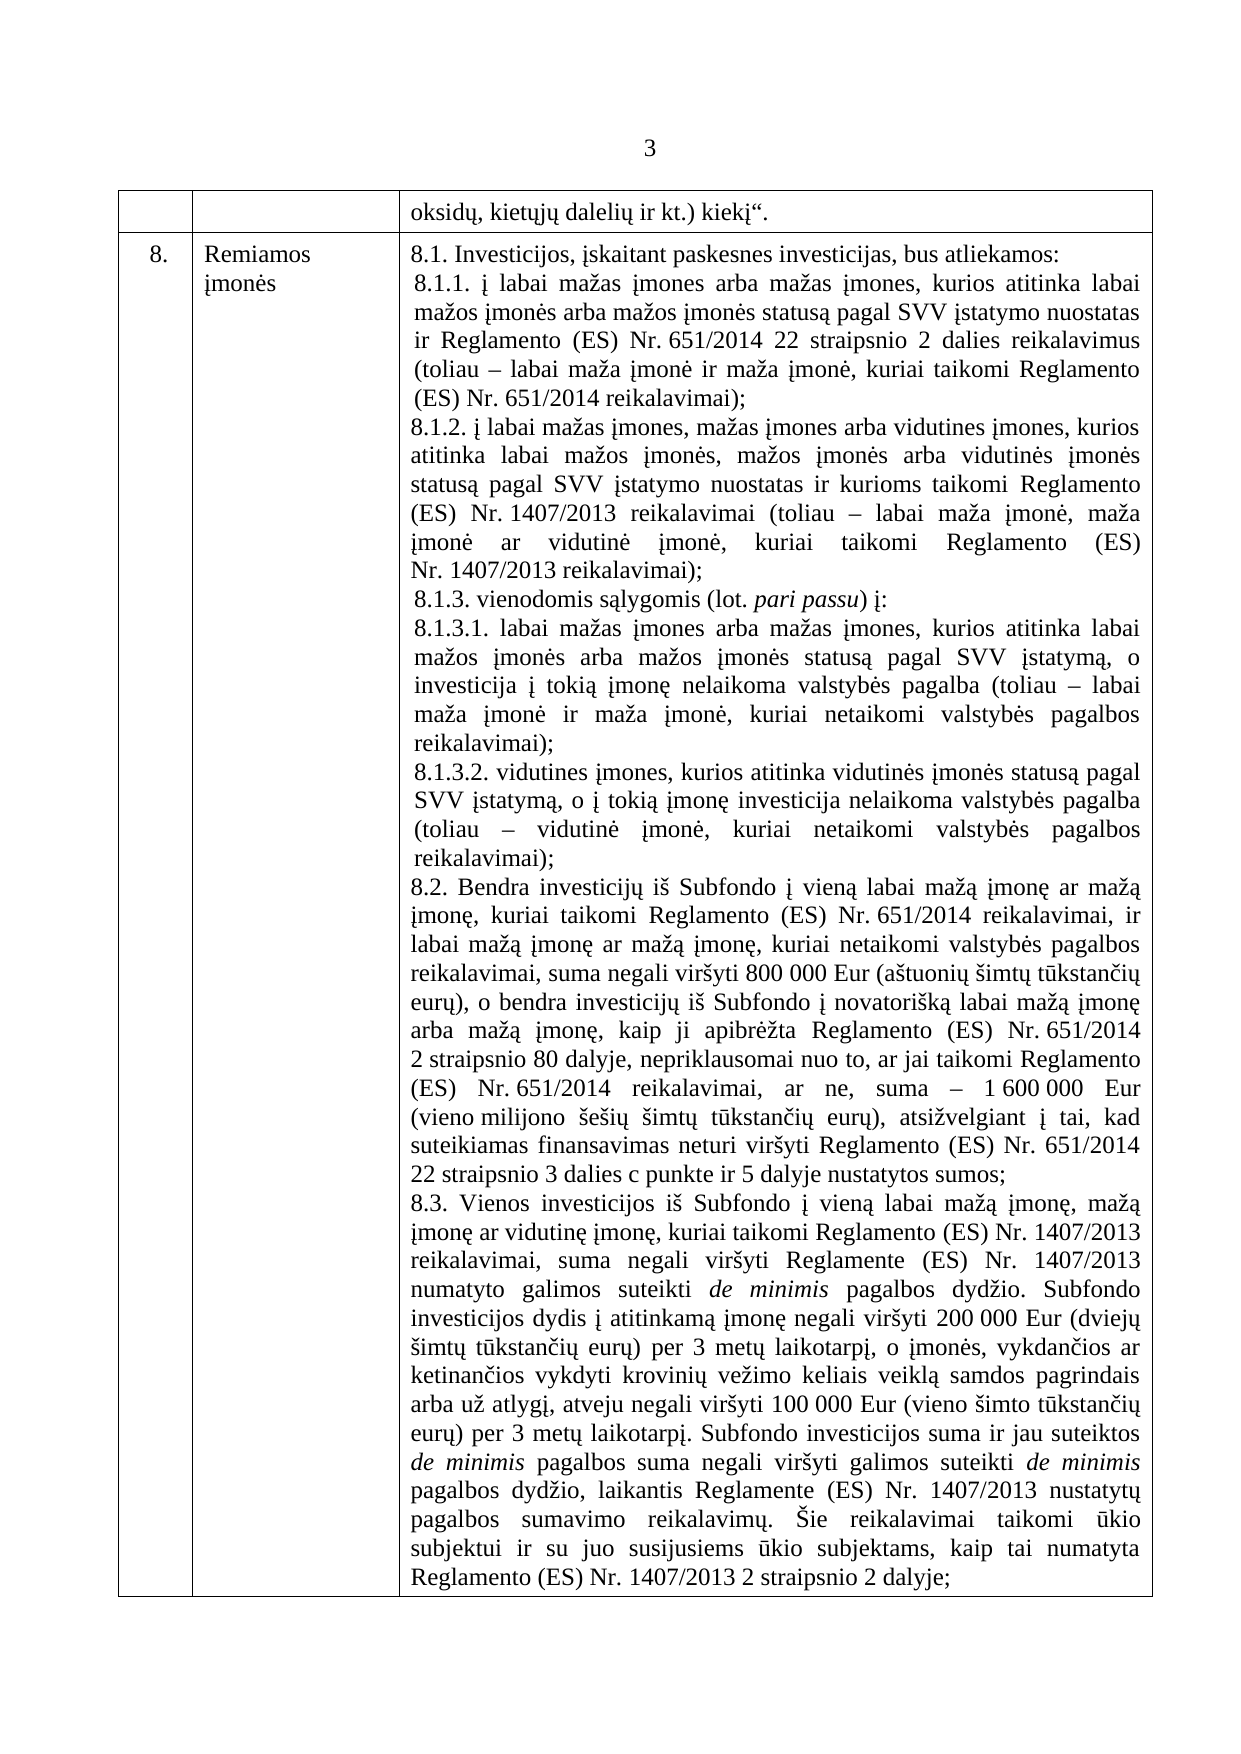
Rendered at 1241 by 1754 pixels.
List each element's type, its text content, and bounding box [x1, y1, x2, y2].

table_cell oksidų, kietųjų dalelių ir kt.) kiekį“. [400, 191, 1152, 232]
table_cell [119, 191, 192, 232]
table_cell 8.1. Investicijos, įskaitant paskesnes investicijas, bus atliekamos: 8.1.1. į labai mažas įmones arba mažas įmones, kurios atitinka labai mažos įmonės arba mažos įmonės statusą pagal SVV įstatymo nuostatas ir Reglamento (ES) Nr. 651/2014 22 straipsnio 2 dalies reikalavimus (toliau – labai maža įmonė ir maža įmonė, kuriai taikomi Reglamento (ES) Nr. 651/2014 reikalavimai); 8.1.2. į labai mažas įmones, mažas įmones arba vidutines įmones, kurios atitinka labai mažos įmonės, mažos įmonės arba vidutinės įmonės statusą pagal SVV įstatymo nuostatas ir kurioms taikomi Reglamento (ES) Nr. 1407/2013 reikalavimai (toliau – labai maža įmonė, maža įmonė ar vidutinė įmonė, kuriai taikomi Reglamento (ES) Nr. 1407/2013 reikalavimai); 8.1.3. vienodomis sąlygomis (lot. pari passu) į: 8.1.3.1. labai mažas įmones arba mažas įmones, kurios atitinka labai mažos įmonės arba mažos įmonės statusą pagal SVV įstatymą, o investicija į tokią įmonę nelaikoma valstybės pagalba (toliau – labai maža įmonė ir maža įmonė, kuriai netaikomi valstybės pagalbos reikalavimai); 8.1.3.2. vidutines įmones, kurios atitinka vidutinės įmonės statusą pagal SVV įstatymą, o į tokią įmonę investicija nelaikoma valstybės pagalba (toliau – vidutinė įmonė, kuriai netaikomi valstybės pagalbos reikalavimai); 8.2. Bendra investicijų iš Subfondo į vieną labai mažą įmonę ar mažą įmonę, kuriai taikomi Reglamento (ES) Nr. 651/2014 reikalavimai, ir labai mažą įmonę ar mažą įmonę, kuriai netaikomi valstybės pagalbos reikalavimai, suma negali viršyti 800 000 Eur (aštuonių šimtų tūkstančių eurų), o bendra investicijų iš Subfondo į novatorišką labai mažą įmonę arba mažą įmonę, kaip ji apibrėžta Reglamento (ES) Nr. 651/2014 2 straipsnio 80 dalyje, nepriklausomai nuo to, ar jai taikomi Reglamento (ES) Nr. 651/2014 reikalavimai, ar ne, suma – 1 600 000 Eur (vieno milijono šešių šimtų tūkstančių eurų), atsižvelgiant į tai, kad suteikiamas finansavimas neturi viršyti Reglamento (ES) Nr. 651/2014 22 straipsnio 3 dalies c punkte ir 5 dalyje nustatytos sumos; 8.3. Vienos investicijos iš Subfondo į vieną labai mažą įmonę, mažą įmonę ar vidutinę įmonę, kuriai taikomi Reglamento (ES) Nr. 1407/2013 reikalavimai, suma negali viršyti Reglamente (ES) Nr. 1407/2013 numatyto galimos suteikti de minimis pagalbos dydžio. Subfondo investicijos dydis į atitinkamą įmonę negali viršyti 200 000 Eur (dviejų šimtų tūkstančių eurų) per 3 metų laikotarpį, o įmonės, vykdančios ar ketinančios vykdyti krovinių vežimo keliais veiklą samdos pagrindais arba už atlygį, atveju negali viršyti 100 000 Eur (vieno šimto tūkstančių eurų) per 3 metų laikotarpį. Subfondo investicijos suma ir jau suteiktos de minimis pagalbos suma negali viršyti galimos suteikti de minimis pagalbos dydžio, laikantis Reglamente (ES) Nr. 1407/2013 nustatytų pagalbos sumavimo reikalavimų. Šie reikalavimai taikomi ūkio subjektui ir su juo susijusiems ūkio subjektams, kaip tai numatyta Reglamento (ES) Nr. 1407/2013 2 straipsnio 2 dalyje; [400, 233, 1152, 1596]
table_cell [193, 191, 399, 232]
table_cell 8. [119, 233, 192, 1596]
table_cell Remiamos įmonės [193, 233, 399, 1596]
